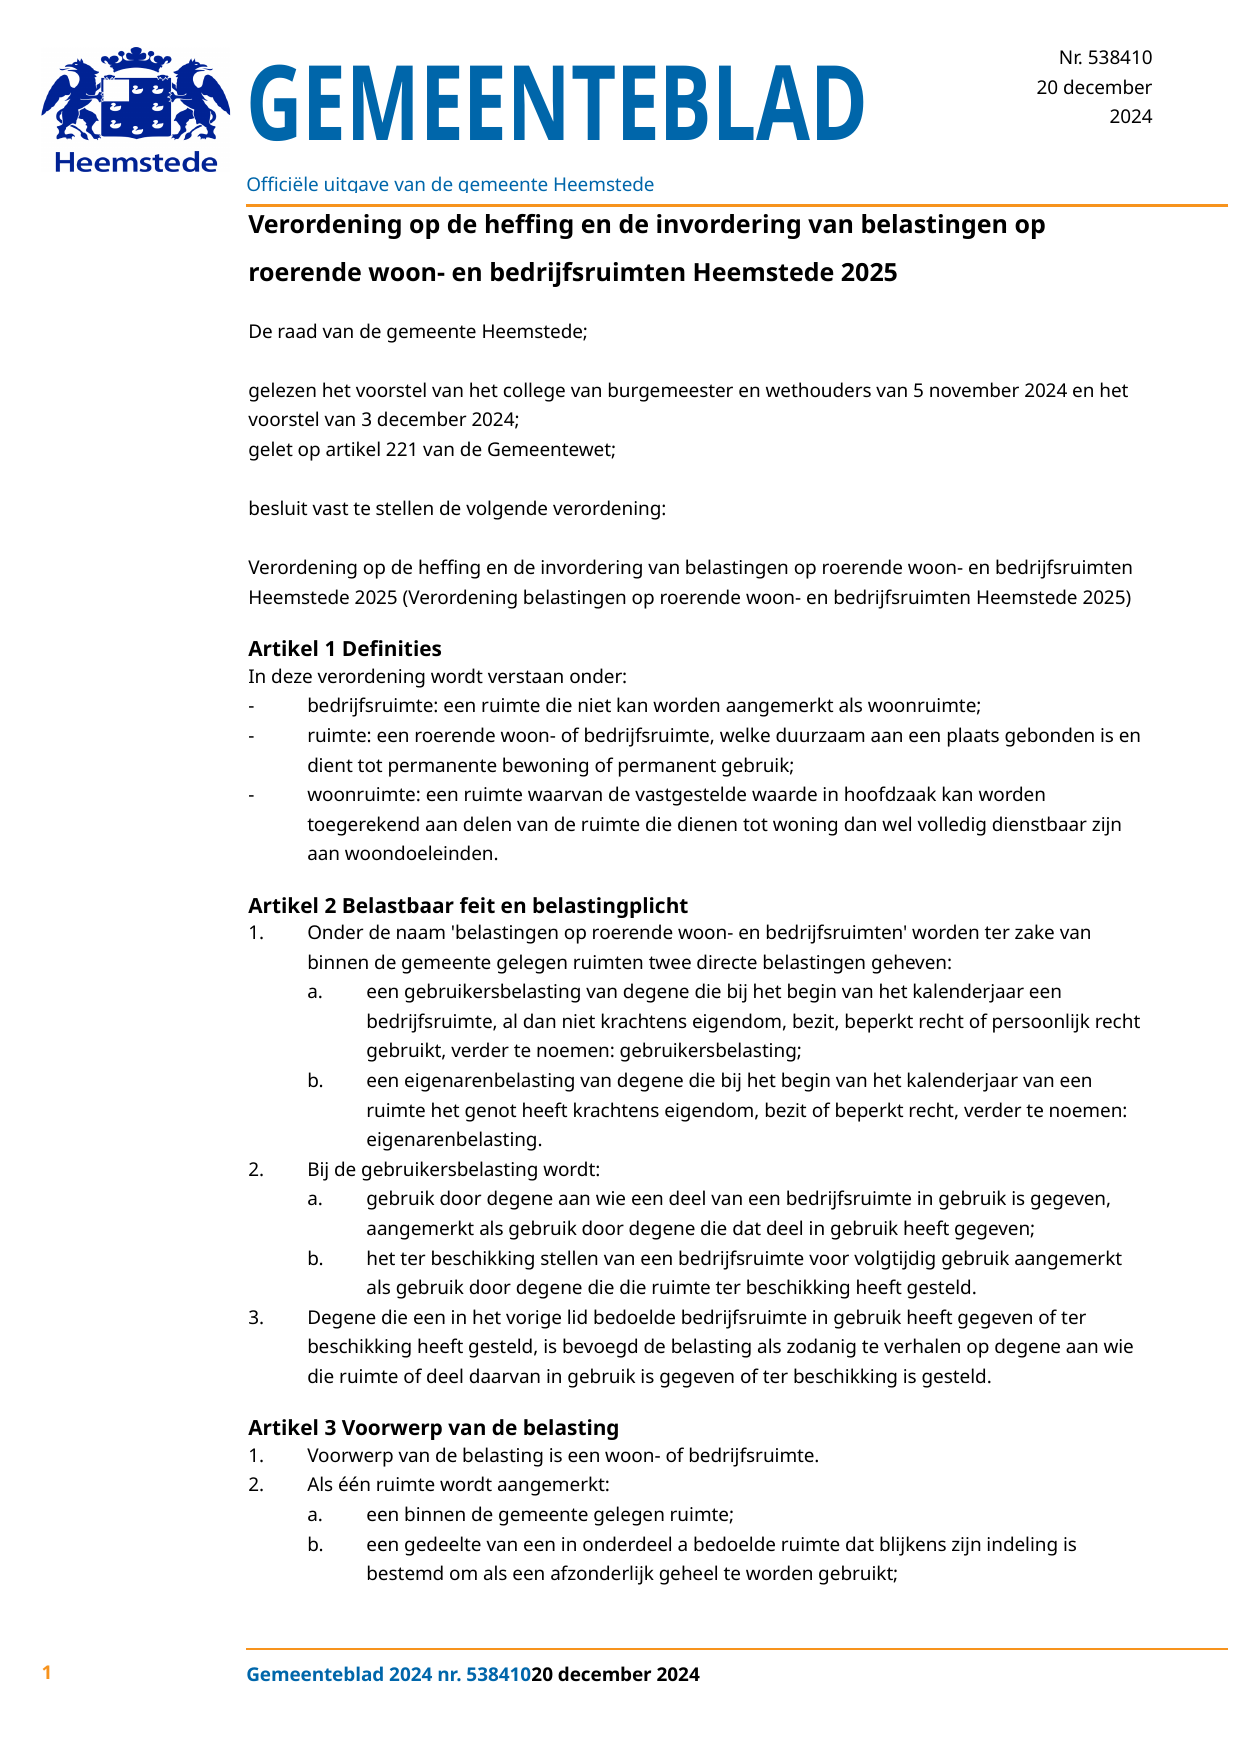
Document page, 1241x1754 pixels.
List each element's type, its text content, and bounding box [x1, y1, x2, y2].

text gelezen het voorstel van het college van burgemeester en wethouders van 5 november 2024 en het voorstel van 3 december 2024; [248, 377, 1152, 432]
list het ter beschikking stellen van een bedrijfsruimte voor volgtijdig gebruik aangemerkt als gebruik door degene die die ruimte ter beschikking heeft gesteld. [307, 1245, 1152, 1300]
text Verordening op de heffing en de invordering van belastingen op roerende woon- en bedrijfsruimten Heemstede 2025 [248, 207, 1152, 288]
list gebruik door degene aan wie een deel van een bedrijfsruimte in gebruik is gegeven, aangemerkt als gebruik door degene die dat deel in gebruik heeft gegeven; [307, 1186, 1152, 1241]
list Degene die een in het vorige lid bedoelde bedrijfsruimte in gebruik heeft gegeven of ter beschikking heeft gesteld, is bevoegd de belasting als zodanig te verhalen op degene aan wie die ruimte of deel daarvan in gebruik is gegeven of ter beschikking is gesteld. [248, 1304, 1152, 1389]
text Artikel 1 Definities [248, 634, 1152, 663]
list een binnen de gemeente gelegen ruimte; [307, 1501, 1152, 1527]
list ruimte: een roerende woon- of bedrijfsruimte, welke duurzaam aan een plaats gebonden is en dient tot permanente bewoning of permanent gebruik; [248, 722, 1152, 777]
picture [41, 47, 231, 172]
text gelet op artikel 221 van de Gemeentewet; [248, 436, 1152, 462]
list een eigenarenbelasting van degene die bij het begin van het kalenderjaar van een ruimte het genot heeft krachtens eigendom, bezit of beperkt recht, verder te noemen: eigenarenbelasting. [307, 1067, 1152, 1152]
text De raad van de gemeente Heemstede; [248, 318, 1152, 344]
text besluit vast te stellen de volgende verordening: [248, 495, 1152, 521]
list bedrijfsruimte: een ruimte die niet kan worden aangemerkt als woonruimte; [248, 693, 1152, 718]
list Bij de gebruikersbelasting wordt: [248, 1156, 1152, 1182]
text Artikel 2 Belastbaar feit en belastingplicht [248, 891, 1152, 919]
text Verordening op de heffing en de invordering van belastingen op roerende woon- en bedrijfsruimten Heemstede 2025 (Verordening belastingen op roerende woon- en bedrijfsruimten Heemstede 2025) [248, 554, 1152, 610]
list woonruimte: een ruimte waarvan de vastgestelde waarde in hoofdzaak kan worden toegerekend aan delen van de ruimte die dienen tot woning dan wel volledig dienstbaar zijn aan woondoeleinden. [248, 781, 1152, 866]
text In deze verordening wordt verstaan onder: [248, 663, 1152, 689]
list Onder de naam 'belastingen op roerende woon- en bedrijfsruimten' worden ter zake van binnen de gemeente gelegen ruimten twee directe belastingen geheven: [248, 919, 1152, 975]
list Voorwerp van de belasting is een woon- of bedrijfsruimte. [248, 1442, 1152, 1468]
text Artikel 3 Voorwerp van de belasting [248, 1413, 1152, 1442]
list Als één ruimte wordt aangemerkt: [248, 1472, 1152, 1497]
list een gedeelte van een in onderdeel a bedoelde ruimte dat blijkens zijn indeling is bestemd om als een afzonderlijk geheel te worden gebruikt; [307, 1531, 1152, 1586]
list een gebruikersbelasting van degene die bij het begin van het kalenderjaar een bedrijfsruimte, al dan niet krachtens eigendom, bezit, beperkt recht of persoonlijk recht gebruikt, verder te noemen: gebruikersbelasting; [307, 978, 1152, 1063]
